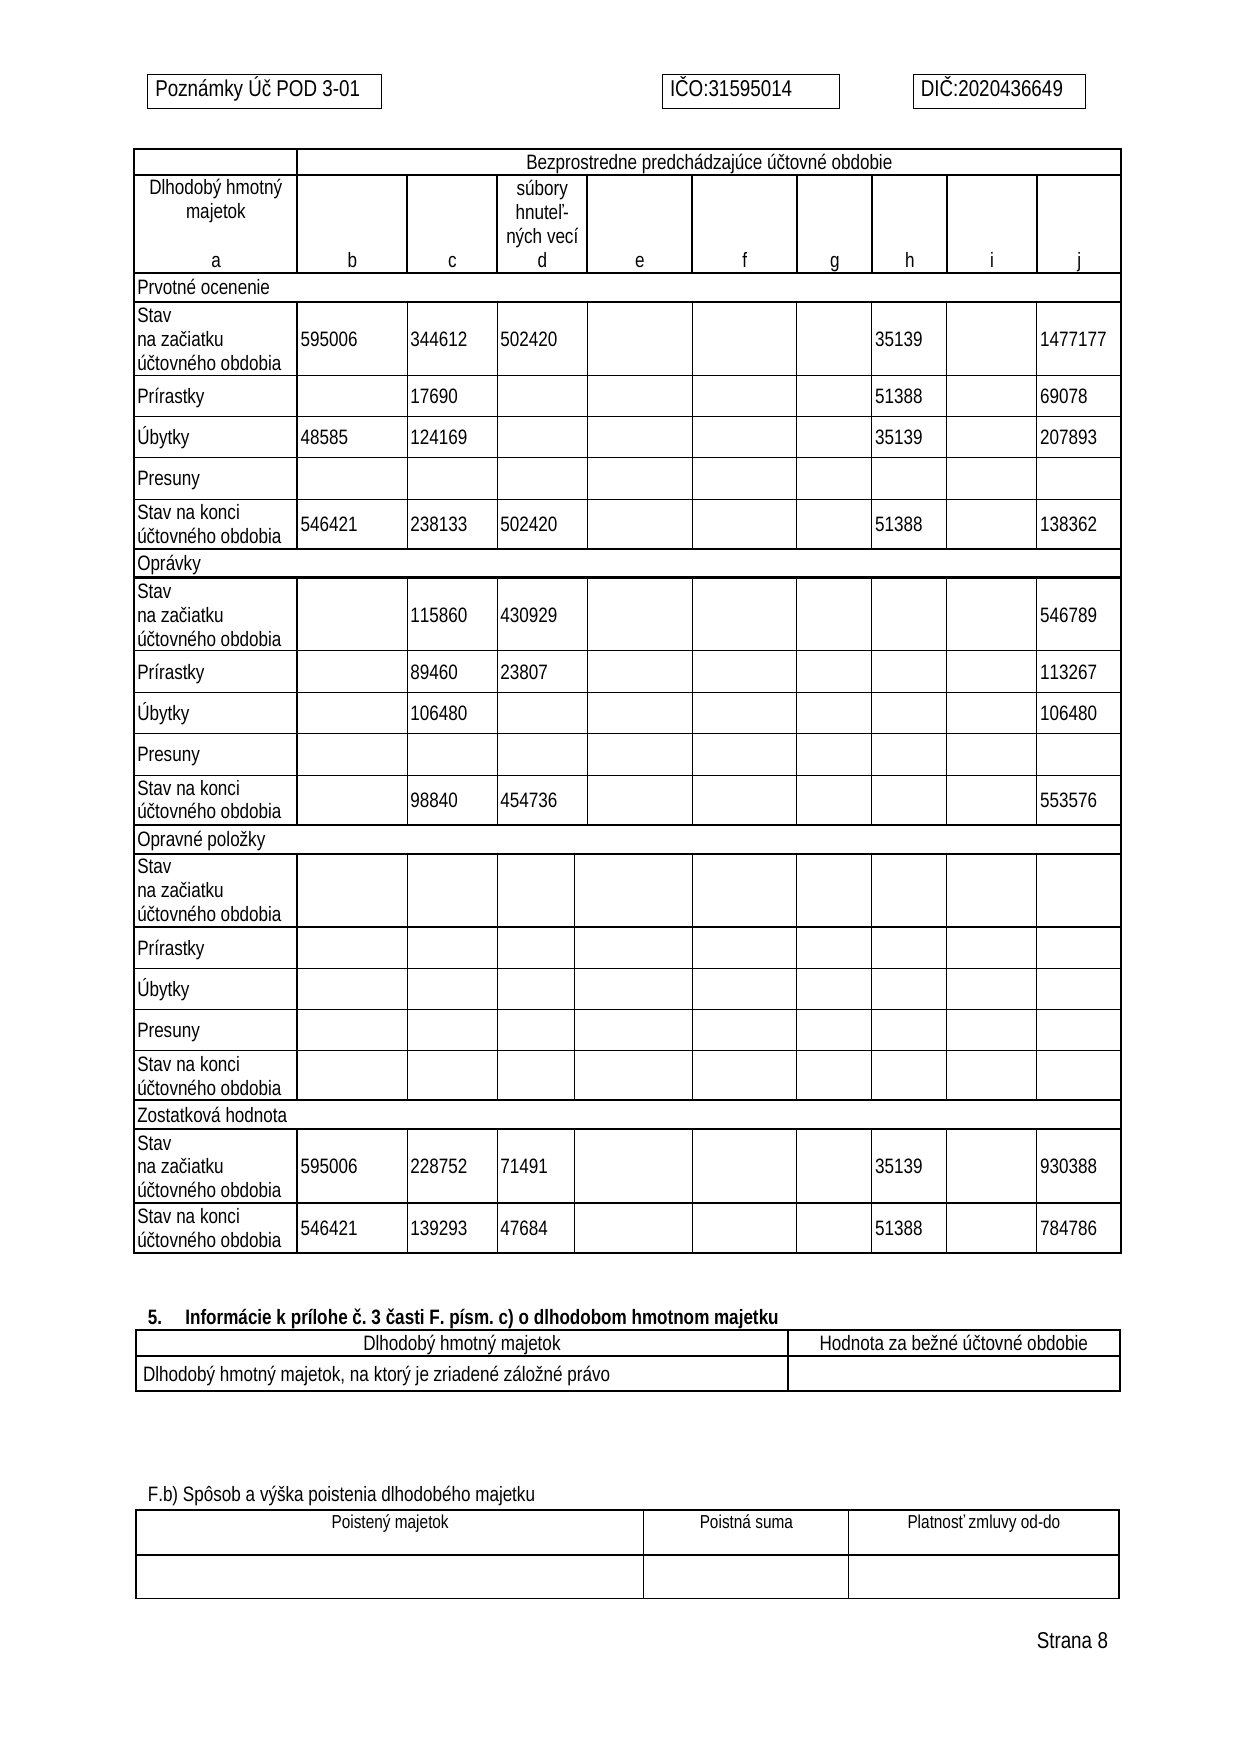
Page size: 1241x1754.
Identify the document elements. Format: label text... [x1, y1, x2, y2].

table_cell [693, 417, 796, 457]
table_cell b [298, 248, 406, 272]
table_cell Stav na konci účtovného obdobia [135, 776, 296, 823]
table_cell [498, 1051, 574, 1099]
table_cell 71491 [498, 1130, 574, 1202]
table_cell [947, 693, 1036, 733]
table_cell [693, 303, 796, 374]
table_cell [797, 855, 871, 926]
table_cell [693, 1051, 796, 1099]
table_cell [408, 855, 497, 926]
table_cell Oprávky [135, 550, 1120, 576]
table_cell 47684 [498, 1204, 574, 1252]
table_cell [588, 776, 692, 823]
table_cell [298, 928, 407, 968]
table_cell Úbytky [135, 969, 296, 1009]
table_cell Zostatková hodnota [135, 1101, 1120, 1128]
table_cell 98840 [408, 776, 497, 823]
table_cell 546421 [298, 1204, 407, 1252]
table_cell [298, 693, 407, 733]
table_cell [1037, 458, 1120, 498]
table_cell [693, 376, 796, 416]
table_cell [797, 928, 871, 968]
table_cell [947, 500, 1036, 547]
table_cell [947, 458, 1036, 498]
table_cell 35139 [872, 303, 946, 374]
table_cell 113267 [1037, 651, 1120, 692]
table_cell [872, 693, 946, 733]
table_cell 228752 [408, 1130, 497, 1202]
table_cell 51388 [872, 376, 946, 416]
table_cell 207893 [1037, 417, 1120, 457]
table_cell [947, 376, 1036, 416]
table_header Poistná suma [644, 1511, 848, 1554]
table_cell [693, 734, 796, 774]
table_cell 546789 [1037, 579, 1120, 650]
table_cell d [498, 248, 586, 272]
table_cell [298, 176, 406, 248]
table_cell [797, 1051, 871, 1099]
table_cell Prírastky [135, 376, 296, 416]
table_cell [588, 417, 692, 457]
table_cell [575, 1130, 692, 1202]
table_cell [498, 693, 587, 733]
table_cell [1037, 928, 1120, 968]
table_cell [498, 458, 587, 498]
table_cell [797, 776, 871, 823]
table_cell [797, 500, 871, 547]
table_cell [693, 969, 796, 1009]
table_cell 553576 [1037, 776, 1120, 823]
table_cell [872, 776, 946, 823]
table_cell [588, 376, 692, 416]
table_cell [298, 734, 407, 774]
table_cell [498, 928, 574, 968]
table_cell 106480 [408, 693, 497, 733]
list Informácie k prílohe č. 3 časti F. písm. c) o dlhodobom hmotnom majetku [148, 1305, 1107, 1329]
table_cell Stav na začiatku účtovného obdobia [135, 579, 296, 650]
table_cell [408, 734, 497, 774]
table_cell 51388 [872, 500, 946, 547]
table_cell [298, 458, 407, 498]
table_cell [872, 651, 946, 692]
table_cell [498, 969, 574, 1009]
table_cell [1037, 855, 1120, 926]
table_cell [298, 651, 407, 692]
table_cell 502420 [498, 303, 587, 374]
table_cell i [948, 248, 1036, 272]
table_cell [588, 500, 692, 547]
table_cell [1037, 1010, 1120, 1050]
table_cell [298, 376, 407, 416]
table_cell [498, 417, 587, 457]
table_cell 51388 [872, 1204, 946, 1252]
table_cell a [135, 248, 296, 272]
table_cell [588, 303, 692, 374]
table_cell [644, 1556, 848, 1598]
table_cell 124169 [408, 417, 497, 457]
table_cell [873, 176, 946, 248]
table_cell [693, 693, 796, 733]
table_cell [408, 176, 496, 248]
table_cell 784786 [1037, 1204, 1120, 1252]
table_cell [588, 176, 691, 248]
table_cell [693, 579, 796, 650]
table_cell 139293 [408, 1204, 497, 1252]
table_cell c [408, 248, 496, 272]
table_cell 595006 [298, 1130, 407, 1202]
table_cell 35139 [872, 1130, 946, 1202]
table_cell Stav na začiatku účtovného obdobia [135, 1130, 296, 1202]
table_cell [498, 734, 587, 774]
table_cell [575, 969, 692, 1009]
table_header Dlhodobý hmotný majetok [137, 1331, 787, 1355]
table_cell 48585 [298, 417, 407, 457]
table_cell [408, 1010, 497, 1050]
table_cell [797, 651, 871, 692]
table_cell g [798, 248, 871, 272]
table_cell Presuny [135, 458, 296, 498]
table_cell [693, 855, 796, 926]
table_cell [849, 1556, 1118, 1598]
table_cell [408, 1051, 497, 1099]
table_cell [797, 1010, 871, 1050]
table_cell [693, 176, 796, 248]
table_cell [693, 1010, 796, 1050]
table_cell [575, 1051, 692, 1099]
table_cell [298, 969, 407, 1009]
table_cell [1037, 734, 1120, 774]
table_cell 138362 [1037, 500, 1120, 547]
table_cell [588, 579, 692, 650]
table_cell [872, 928, 946, 968]
table_cell [298, 1051, 407, 1099]
table_cell [947, 776, 1036, 823]
table_cell 430929 [498, 579, 587, 650]
table_cell [797, 417, 871, 457]
table_cell Presuny [135, 734, 296, 774]
table_header Bezprostredne predchádzajúce účtovné obdobie [298, 150, 1120, 174]
table_cell 115860 [408, 579, 497, 650]
table_cell [575, 855, 692, 926]
table_cell [872, 969, 946, 1009]
table_cell [797, 458, 871, 498]
table_cell 1477177 [1037, 303, 1120, 374]
table_header Platnosť zmluvy od-do [849, 1511, 1118, 1554]
table_cell [947, 579, 1036, 650]
table_cell [947, 1204, 1036, 1252]
table_cell [872, 458, 946, 498]
table_cell [872, 1010, 946, 1050]
table_cell [408, 458, 497, 498]
table_cell [789, 1357, 1119, 1390]
table_cell Dlhodobý hmotný majetok, na ktorý je zriadené záložné právo [137, 1357, 787, 1390]
table_cell [947, 969, 1036, 1009]
table_cell [298, 855, 407, 926]
table_cell 344612 [408, 303, 497, 374]
table_cell [588, 734, 692, 774]
table_cell [872, 734, 946, 774]
text F.b) Spôsob a výška poistenia dlhodobého majetku [148, 1482, 1107, 1506]
table_cell [947, 855, 1036, 926]
table_cell 23807 [498, 651, 587, 692]
table_cell [947, 928, 1036, 968]
table_cell [298, 1010, 407, 1050]
table_cell 595006 [298, 303, 407, 374]
table_cell [588, 693, 692, 733]
table_cell [298, 776, 407, 823]
table_cell Stav na konci účtovného obdobia [135, 1204, 296, 1252]
table_cell [588, 458, 692, 498]
table_cell [797, 376, 871, 416]
table_cell h [873, 248, 946, 272]
table_cell [693, 1204, 796, 1252]
table_cell Stav na začiatku účtovného obdobia [135, 303, 296, 374]
table_cell [798, 176, 871, 248]
table_cell 238133 [408, 500, 497, 547]
table_cell [408, 969, 497, 1009]
table_cell Prvotné ocenenie [135, 274, 1120, 301]
table_cell [1038, 176, 1120, 248]
table_cell Úbytky [135, 693, 296, 733]
table_cell [693, 928, 796, 968]
table_cell [408, 928, 497, 968]
table_cell [797, 693, 871, 733]
table_cell f [693, 248, 796, 272]
table_cell [947, 1130, 1036, 1202]
table_cell 546421 [298, 500, 407, 547]
table_cell 89460 [408, 651, 497, 692]
table_cell Prírastky [135, 928, 296, 968]
table_cell [693, 651, 796, 692]
table_cell [588, 651, 692, 692]
table_cell súbory hnuteľ-ných vecí [498, 176, 586, 248]
table_cell [575, 1204, 692, 1252]
table_cell [797, 734, 871, 774]
table_cell e [588, 248, 691, 272]
table_cell Stav na začiatku účtovného obdobia [135, 855, 296, 926]
table_cell [797, 303, 871, 374]
table_cell Presuny [135, 1010, 296, 1050]
table_cell 17690 [408, 376, 497, 416]
table_cell [1037, 969, 1120, 1009]
table_cell [947, 417, 1036, 457]
table_cell [298, 579, 407, 650]
table_header Poistený majetok [137, 1511, 643, 1554]
table_cell [797, 579, 871, 650]
table_cell [575, 1010, 692, 1050]
table_header Hodnota za bežné účtovné obdobie [789, 1331, 1119, 1355]
table_cell [498, 376, 587, 416]
table_cell [947, 734, 1036, 774]
table_header Dlhodobý hmotný majetok [135, 176, 296, 248]
table_cell [797, 1130, 871, 1202]
table_cell [137, 1556, 643, 1598]
table_cell [693, 458, 796, 498]
table_cell [498, 855, 574, 926]
table_cell [693, 1130, 796, 1202]
table_cell [947, 1051, 1036, 1099]
table_cell [1037, 1051, 1120, 1099]
table_cell [948, 176, 1036, 248]
table_cell [498, 1010, 574, 1050]
table_cell [693, 500, 796, 547]
table_cell [797, 969, 871, 1009]
table_cell 106480 [1037, 693, 1120, 733]
table_cell Opravné položky [135, 826, 1120, 852]
table_cell 454736 [498, 776, 587, 823]
table_cell [947, 1010, 1036, 1050]
table_cell 69078 [1037, 376, 1120, 416]
table_cell Prírastky [135, 651, 296, 692]
table_cell [872, 855, 946, 926]
table_cell 502420 [498, 500, 587, 547]
table_cell Stav na konci účtovného obdobia [135, 500, 296, 547]
table_cell [947, 303, 1036, 374]
table_cell [797, 1204, 871, 1252]
table_cell [872, 1051, 946, 1099]
table_cell Stav na konci účtovného obdobia [135, 1051, 296, 1099]
table_cell 930388 [1037, 1130, 1120, 1202]
table_cell Úbytky [135, 417, 296, 457]
table_cell 35139 [872, 417, 946, 457]
table_cell [575, 928, 692, 968]
table_cell j [1038, 248, 1120, 272]
table_cell [947, 651, 1036, 692]
table_header [135, 150, 296, 174]
table_cell [693, 776, 796, 823]
table_cell [872, 579, 946, 650]
